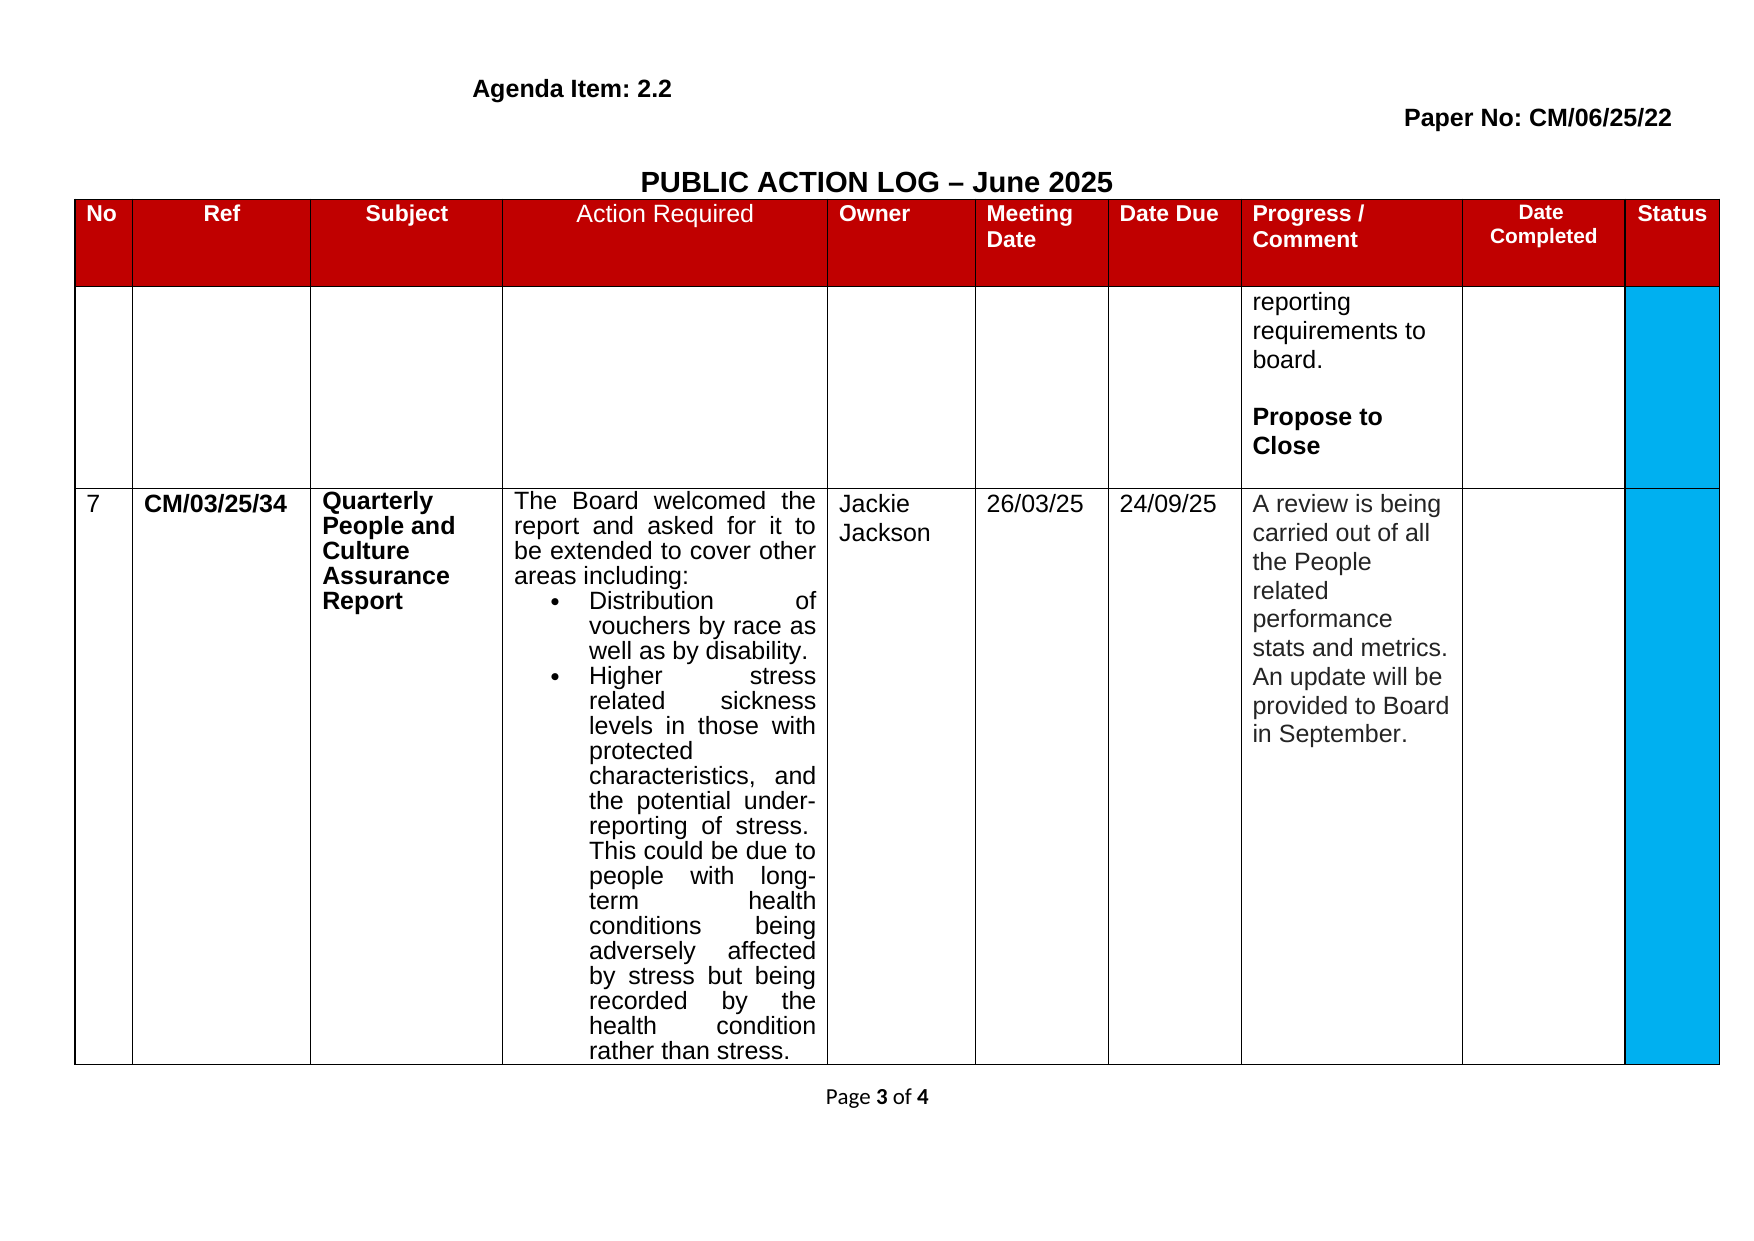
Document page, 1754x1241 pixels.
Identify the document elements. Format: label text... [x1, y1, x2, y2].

table_cell [1109, 287, 1241, 488]
table_header Subject [311, 200, 502, 286]
table_cell reporting requirements to board. Propose to Close [1242, 287, 1462, 488]
table_cell [1626, 287, 1719, 488]
table_header Progress / Comment [1242, 200, 1462, 286]
table_cell [828, 287, 975, 488]
table_cell Quarterly People and Culture Assurance Report [311, 489, 502, 1064]
table_header Date Completed [1463, 200, 1624, 286]
table_cell 7 [76, 489, 132, 1064]
table_cell [976, 287, 1108, 488]
table_cell CM/03/25/34 [133, 489, 310, 1064]
table_cell [503, 287, 827, 488]
table_header Ref [133, 200, 310, 286]
table_cell [311, 287, 502, 488]
table_cell [1463, 489, 1624, 1064]
table_cell 26/03/25 [976, 489, 1108, 1064]
table_cell [133, 287, 310, 488]
table_header Owner [828, 200, 975, 286]
table_cell The Board welcomed the report and asked for it to be extended to cover other areas including: Distribution of vouchers by race as well as by disability. Higher stress related sickness levels in those with protected characteristics, and the potential under-reporting of stress. This could be due to people with long-term health conditions being adversely affected by stress but being recorded by the health condition rather than stress. Disparity between statistics showing 10% of the workforce having at least 1 month of sickness absence in a 6-month period, against only 4% on long-term sick. An explanation of the reasons for this. [503, 489, 827, 1064]
table_header No [76, 200, 132, 286]
table_cell [1626, 489, 1719, 1064]
table_cell 24/09/25 [1109, 489, 1241, 1064]
table_cell [76, 287, 132, 488]
table_cell Jackie Jackson [828, 489, 975, 1064]
table_header Date Due [1109, 200, 1241, 286]
table_cell A review is being carried out of all the People related performance stats and metrics. An update will be provided to Board in September. [1242, 489, 1462, 1064]
table_header Action Required [503, 200, 827, 286]
table_header Meeting Date [976, 200, 1108, 286]
table_cell [1463, 287, 1624, 488]
table_header Status [1626, 200, 1719, 286]
